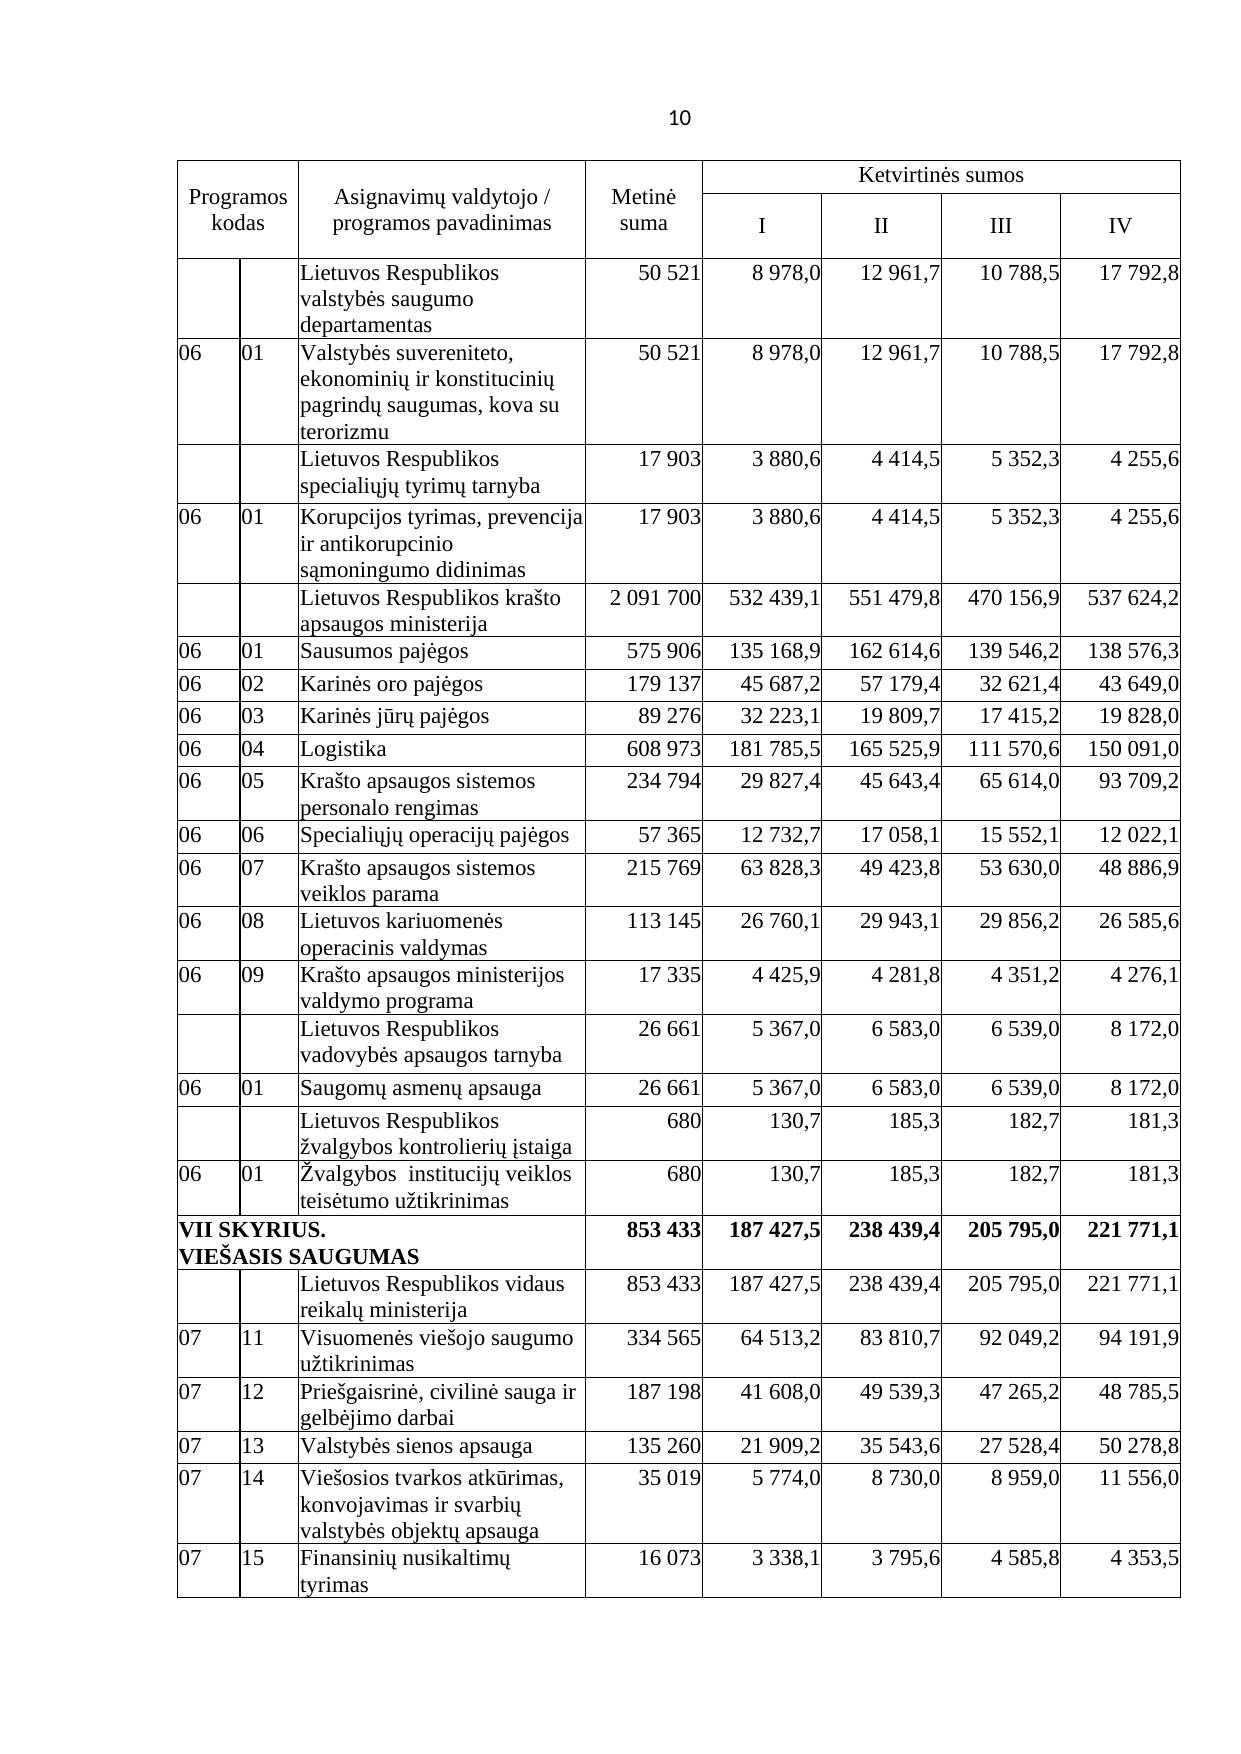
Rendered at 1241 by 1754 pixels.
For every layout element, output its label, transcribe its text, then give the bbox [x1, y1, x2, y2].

table_cell 13 [241, 1432, 298, 1463]
table_cell 17 058,1 [822, 821, 941, 852]
table_cell 4 353,5 [1061, 1544, 1180, 1597]
table_cell 205 795,0 [942, 1270, 1060, 1323]
table_cell 334 565 [586, 1324, 702, 1377]
table_cell Lietuvos Respublikos specialiųjų tyrimų tarnyba [299, 445, 585, 502]
table_cell I [703, 194, 821, 258]
table_cell Specialiųjų operacijų pajėgos [299, 821, 585, 852]
table_cell 12 961,7 [822, 259, 941, 338]
table_cell Karinės jūrų pajėgos [299, 702, 585, 734]
table_cell 06 [178, 637, 239, 669]
table_cell 6 539,0 [942, 1074, 1060, 1106]
table_cell 181,3 [1061, 1107, 1180, 1159]
table_cell [241, 1270, 298, 1323]
table_cell 26 760,1 [703, 907, 821, 960]
table_cell 135 168,9 [703, 637, 821, 669]
table_cell Logistika [299, 735, 585, 766]
table_cell 06 [178, 504, 239, 582]
table_cell 6 583,0 [822, 1074, 941, 1106]
table_cell Saugomų asmenų apsauga [299, 1074, 585, 1106]
table_cell 83 810,7 [822, 1324, 941, 1377]
table_cell 608 973 [586, 735, 702, 766]
table_cell 8 978,0 [703, 259, 821, 338]
table_cell 17 903 [586, 504, 702, 582]
table_cell [178, 584, 239, 636]
table_cell Viešosios tvarkos atkūrimas, konvojavimas ir svarbių valstybės objektų apsauga [299, 1464, 585, 1543]
table_cell 32 223,1 [703, 702, 821, 734]
table_cell 26 661 [586, 1074, 702, 1106]
table_cell 50 278,8 [1061, 1432, 1180, 1463]
table_cell 187 198 [586, 1378, 702, 1431]
table_cell 187 427,5 [703, 1270, 821, 1323]
table_header Ketvirtinės sumos [703, 161, 1180, 193]
table_cell 07 [178, 1378, 239, 1431]
table_cell 11 556,0 [1061, 1464, 1180, 1543]
table_cell 32 621,4 [942, 670, 1060, 701]
table_cell 15 [241, 1544, 298, 1597]
table_cell 35 543,6 [822, 1432, 941, 1463]
table_cell 15 552,1 [942, 821, 1060, 852]
table_cell 57 365 [586, 821, 702, 852]
table_cell 50 521 [586, 339, 702, 444]
table_cell 06 [178, 854, 239, 906]
table_cell VII SKYRIUS. VIEŠASIS SAUGUMAS [178, 1216, 585, 1269]
table_cell 53 630,0 [942, 854, 1060, 906]
table_cell Lietuvos kariuomenės operacinis valdymas [299, 907, 585, 960]
table_cell 165 525,9 [822, 735, 941, 766]
table_cell 19 828,0 [1061, 702, 1180, 734]
table_cell 537 624,2 [1061, 584, 1180, 636]
table_cell 551 479,8 [822, 584, 941, 636]
table_cell 17 335 [586, 961, 702, 1014]
table_cell 150 091,0 [1061, 735, 1180, 766]
table_cell 64 513,2 [703, 1324, 821, 1377]
table_header Programos kodas [178, 161, 298, 258]
table_cell 4 255,6 [1061, 504, 1180, 582]
table_cell Krašto apsaugos sistemos personalo rengimas [299, 767, 585, 820]
table_cell 8 172,0 [1061, 1015, 1180, 1073]
table_cell 04 [241, 735, 298, 766]
table_cell 139 546,2 [942, 637, 1060, 669]
table_cell 135 260 [586, 1432, 702, 1463]
table_cell 8 172,0 [1061, 1074, 1180, 1106]
table_cell 130,7 [703, 1161, 821, 1215]
table_cell 50 521 [586, 259, 702, 338]
table_cell 4 414,5 [822, 445, 941, 502]
table_cell 113 145 [586, 907, 702, 960]
table_cell [241, 1015, 298, 1073]
table_cell 05 [241, 767, 298, 820]
table_cell 17 903 [586, 445, 702, 502]
table_cell 234 794 [586, 767, 702, 820]
table_cell 182,7 [942, 1107, 1060, 1159]
table_cell 26 661 [586, 1015, 702, 1073]
table_cell 6 539,0 [942, 1015, 1060, 1073]
table_cell 45 687,2 [703, 670, 821, 701]
table_cell 45 643,4 [822, 767, 941, 820]
table_cell 138 576,3 [1061, 637, 1180, 669]
table_cell 17 792,8 [1061, 339, 1180, 444]
table_cell Lietuvos Respublikos vadovybės apsaugos tarnyba [299, 1015, 585, 1073]
table_cell Lietuvos Respublikos krašto apsaugos ministerija [299, 584, 585, 636]
table_cell 09 [241, 961, 298, 1014]
table_cell 06 [178, 767, 239, 820]
table_cell II [822, 194, 941, 258]
table_cell 5 367,0 [703, 1074, 821, 1106]
table_cell 12 022,1 [1061, 821, 1180, 852]
table_cell Lietuvos Respublikos žvalgybos kontrolierių įstaiga [299, 1107, 585, 1159]
table_cell 29 827,4 [703, 767, 821, 820]
table_cell 8 959,0 [942, 1464, 1060, 1543]
table_cell 5 352,3 [942, 445, 1060, 502]
table_cell 5 774,0 [703, 1464, 821, 1543]
table_cell 65 614,0 [942, 767, 1060, 820]
table_cell 06 [178, 339, 239, 444]
table_cell Korupcijos tyrimas, prevencija ir antikorupcinio sąmoningumo didinimas [299, 504, 585, 582]
table_cell 27 528,4 [942, 1432, 1060, 1463]
table_cell 07 [241, 854, 298, 906]
table_cell 238 439,4 [822, 1270, 941, 1323]
table_cell 06 [178, 961, 239, 1014]
table_cell 06 [178, 702, 239, 734]
table_cell 01 [241, 504, 298, 582]
table_cell 01 [241, 339, 298, 444]
table_cell 680 [586, 1161, 702, 1215]
table_cell 575 906 [586, 637, 702, 669]
table_cell 3 880,6 [703, 504, 821, 582]
table_cell 181 785,5 [703, 735, 821, 766]
table_cell 17 792,8 [1061, 259, 1180, 338]
table_cell Visuomenės viešojo saugumo užtikrinimas [299, 1324, 585, 1377]
table_cell 02 [241, 670, 298, 701]
table_cell 16 073 [586, 1544, 702, 1597]
table_cell 93 709,2 [1061, 767, 1180, 820]
table_cell 48 886,9 [1061, 854, 1180, 906]
table_cell 221 771,1 [1061, 1216, 1180, 1269]
table_cell 10 788,5 [942, 339, 1060, 444]
table_cell 215 769 [586, 854, 702, 906]
table_cell 92 049,2 [942, 1324, 1060, 1377]
table_cell 06 [178, 821, 239, 852]
table_cell Finansinių nusikaltimų tyrimas [299, 1544, 585, 1597]
table_cell [178, 1107, 239, 1159]
table_cell 07 [178, 1432, 239, 1463]
table_cell [241, 259, 298, 338]
table_cell III [942, 194, 1060, 258]
table_cell 63 828,3 [703, 854, 821, 906]
table_cell 12 [241, 1378, 298, 1431]
table_cell 01 [241, 1074, 298, 1106]
table_cell 4 276,1 [1061, 961, 1180, 1014]
table_cell 111 570,6 [942, 735, 1060, 766]
table_cell [241, 584, 298, 636]
table_cell 07 [178, 1544, 239, 1597]
table_cell 532 439,1 [703, 584, 821, 636]
table_cell 5 352,3 [942, 504, 1060, 582]
table_cell 08 [241, 907, 298, 960]
table_cell [178, 259, 239, 338]
table_cell Krašto apsaugos ministerijos valdymo programa [299, 961, 585, 1014]
table_cell 187 427,5 [703, 1216, 821, 1269]
table_cell 06 [241, 821, 298, 852]
table_cell 4 281,8 [822, 961, 941, 1014]
table_cell 03 [241, 702, 298, 734]
table_cell 5 367,0 [703, 1015, 821, 1073]
table_cell 185,3 [822, 1161, 941, 1215]
table_cell 94 191,9 [1061, 1324, 1180, 1377]
table_cell 07 [178, 1464, 239, 1543]
table_cell 470 156,9 [942, 584, 1060, 636]
table_cell Priešgaisrinė, civilinė sauga ir gelbėjimo darbai [299, 1378, 585, 1431]
table_cell 4 585,8 [942, 1544, 1060, 1597]
table_cell 4 414,5 [822, 504, 941, 582]
table_cell 10 788,5 [942, 259, 1060, 338]
table_cell IV [1061, 194, 1180, 258]
table_cell [241, 1107, 298, 1159]
table_cell [178, 1015, 239, 1073]
table_cell Lietuvos Respublikos valstybės saugumo departamentas [299, 259, 585, 338]
table_cell 19 809,7 [822, 702, 941, 734]
table_cell 21 909,2 [703, 1432, 821, 1463]
table_cell 06 [178, 735, 239, 766]
table_cell 49 539,3 [822, 1378, 941, 1431]
table_cell 181,3 [1061, 1161, 1180, 1215]
table_cell 57 179,4 [822, 670, 941, 701]
table_cell 06 [178, 907, 239, 960]
table_cell 49 423,8 [822, 854, 941, 906]
table_cell [241, 445, 298, 502]
table_cell 185,3 [822, 1107, 941, 1159]
table_cell 35 019 [586, 1464, 702, 1543]
table_cell 179 137 [586, 670, 702, 701]
table_cell 48 785,5 [1061, 1378, 1180, 1431]
table_cell 12 732,7 [703, 821, 821, 852]
table_cell 14 [241, 1464, 298, 1543]
table_cell 47 265,2 [942, 1378, 1060, 1431]
table_cell 89 276 [586, 702, 702, 734]
table_cell 3 880,6 [703, 445, 821, 502]
table_cell 221 771,1 [1061, 1270, 1180, 1323]
table_cell 4 351,2 [942, 961, 1060, 1014]
table_cell 29 943,1 [822, 907, 941, 960]
table_cell 182,7 [942, 1161, 1060, 1215]
table_cell Valstybės suvereniteto, ekonominių ir konstitucinių pagrindų saugumas, kova su terorizmu [299, 339, 585, 444]
table_header Asignavimų valdytojo / programos pavadinimas [299, 161, 585, 258]
table_cell 853 433 [586, 1216, 702, 1269]
table_cell 4 255,6 [1061, 445, 1180, 502]
table_cell 853 433 [586, 1270, 702, 1323]
table_cell 205 795,0 [942, 1216, 1060, 1269]
table_cell [178, 445, 239, 502]
table_cell Lietuvos Respublikos vidaus reikalų ministerija [299, 1270, 585, 1323]
table_cell [178, 1270, 239, 1323]
table_cell 238 439,4 [822, 1216, 941, 1269]
table_cell 06 [178, 1161, 239, 1215]
table_cell 3 795,6 [822, 1544, 941, 1597]
table_cell 162 614,6 [822, 637, 941, 669]
table_header Metinė suma [586, 161, 702, 258]
table_cell 6 583,0 [822, 1015, 941, 1073]
table_cell 2 091 700 [586, 584, 702, 636]
table_cell 06 [178, 1074, 239, 1106]
table_cell 130,7 [703, 1107, 821, 1159]
table_cell 41 608,0 [703, 1378, 821, 1431]
table_cell 12 961,7 [822, 339, 941, 444]
table_cell Krašto apsaugos sistemos veiklos parama [299, 854, 585, 906]
table_cell 3 338,1 [703, 1544, 821, 1597]
table_cell Valstybės sienos apsauga [299, 1432, 585, 1463]
table_cell 01 [241, 637, 298, 669]
table_cell 01 [241, 1161, 298, 1215]
table_cell 8 978,0 [703, 339, 821, 444]
table_cell 26 585,6 [1061, 907, 1180, 960]
table_cell 29 856,2 [942, 907, 1060, 960]
table_cell 8 730,0 [822, 1464, 941, 1543]
table_cell 06 [178, 670, 239, 701]
table_cell Sausumos pajėgos [299, 637, 585, 669]
table_cell 4 425,9 [703, 961, 821, 1014]
table_cell 11 [241, 1324, 298, 1377]
table_cell 07 [178, 1324, 239, 1377]
table_cell 680 [586, 1107, 702, 1159]
table_cell 17 415,2 [942, 702, 1060, 734]
table_cell Karinės oro pajėgos [299, 670, 585, 701]
table_cell Žvalgybos institucijų veiklos teisėtumo užtikrinimas [299, 1161, 585, 1215]
table_cell 43 649,0 [1061, 670, 1180, 701]
